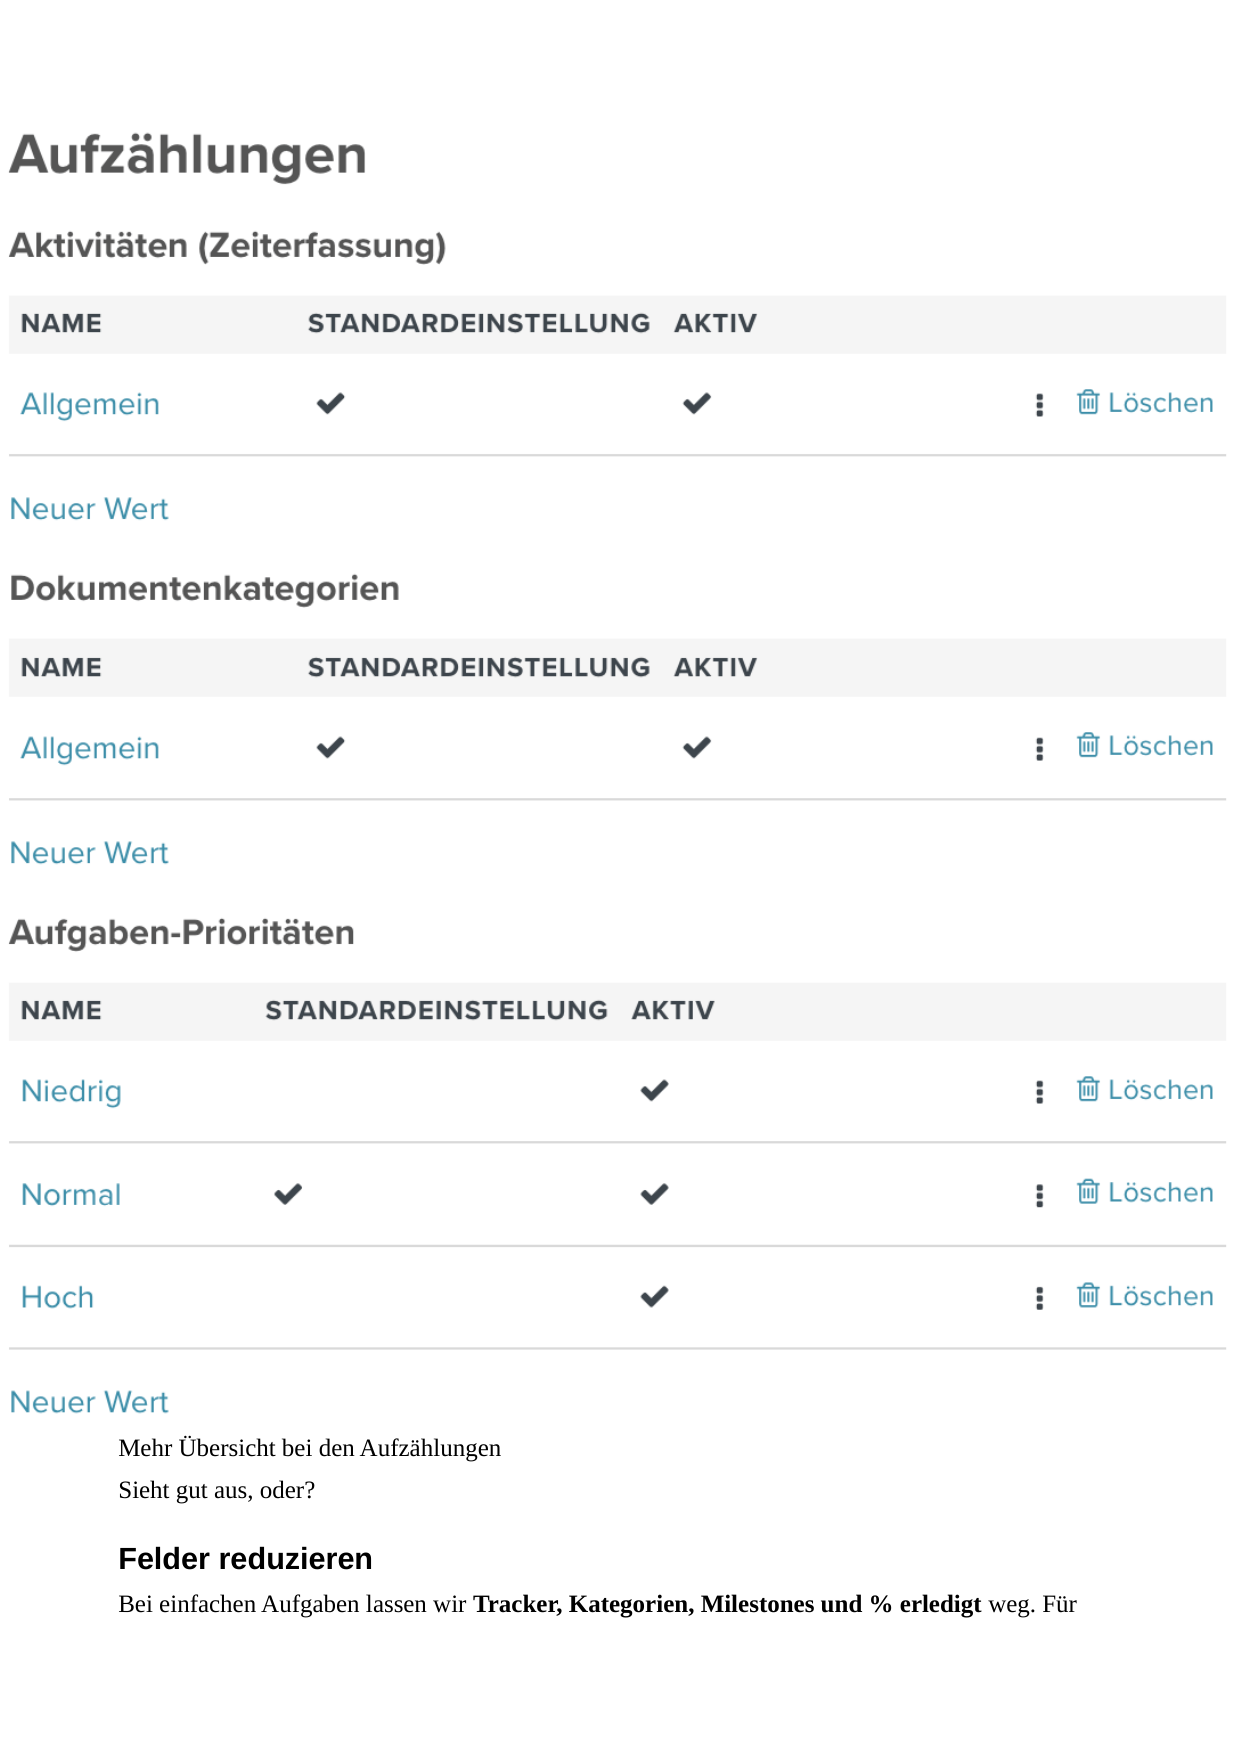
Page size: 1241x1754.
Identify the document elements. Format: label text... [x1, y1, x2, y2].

subtitle Felder reduzieren [118, 1541, 1122, 1576]
picture [0, 118, 1241, 1434]
text Sieht gut aus, oder? [118, 1475, 1122, 1503]
text Bei einfachen Aufgaben lassen wir Tracker, Kategorien, Milestones und % erledigt weg. Für [118, 1589, 1122, 1617]
text Mehr Übersicht bei den Aufzählungen [118, 1434, 1122, 1462]
